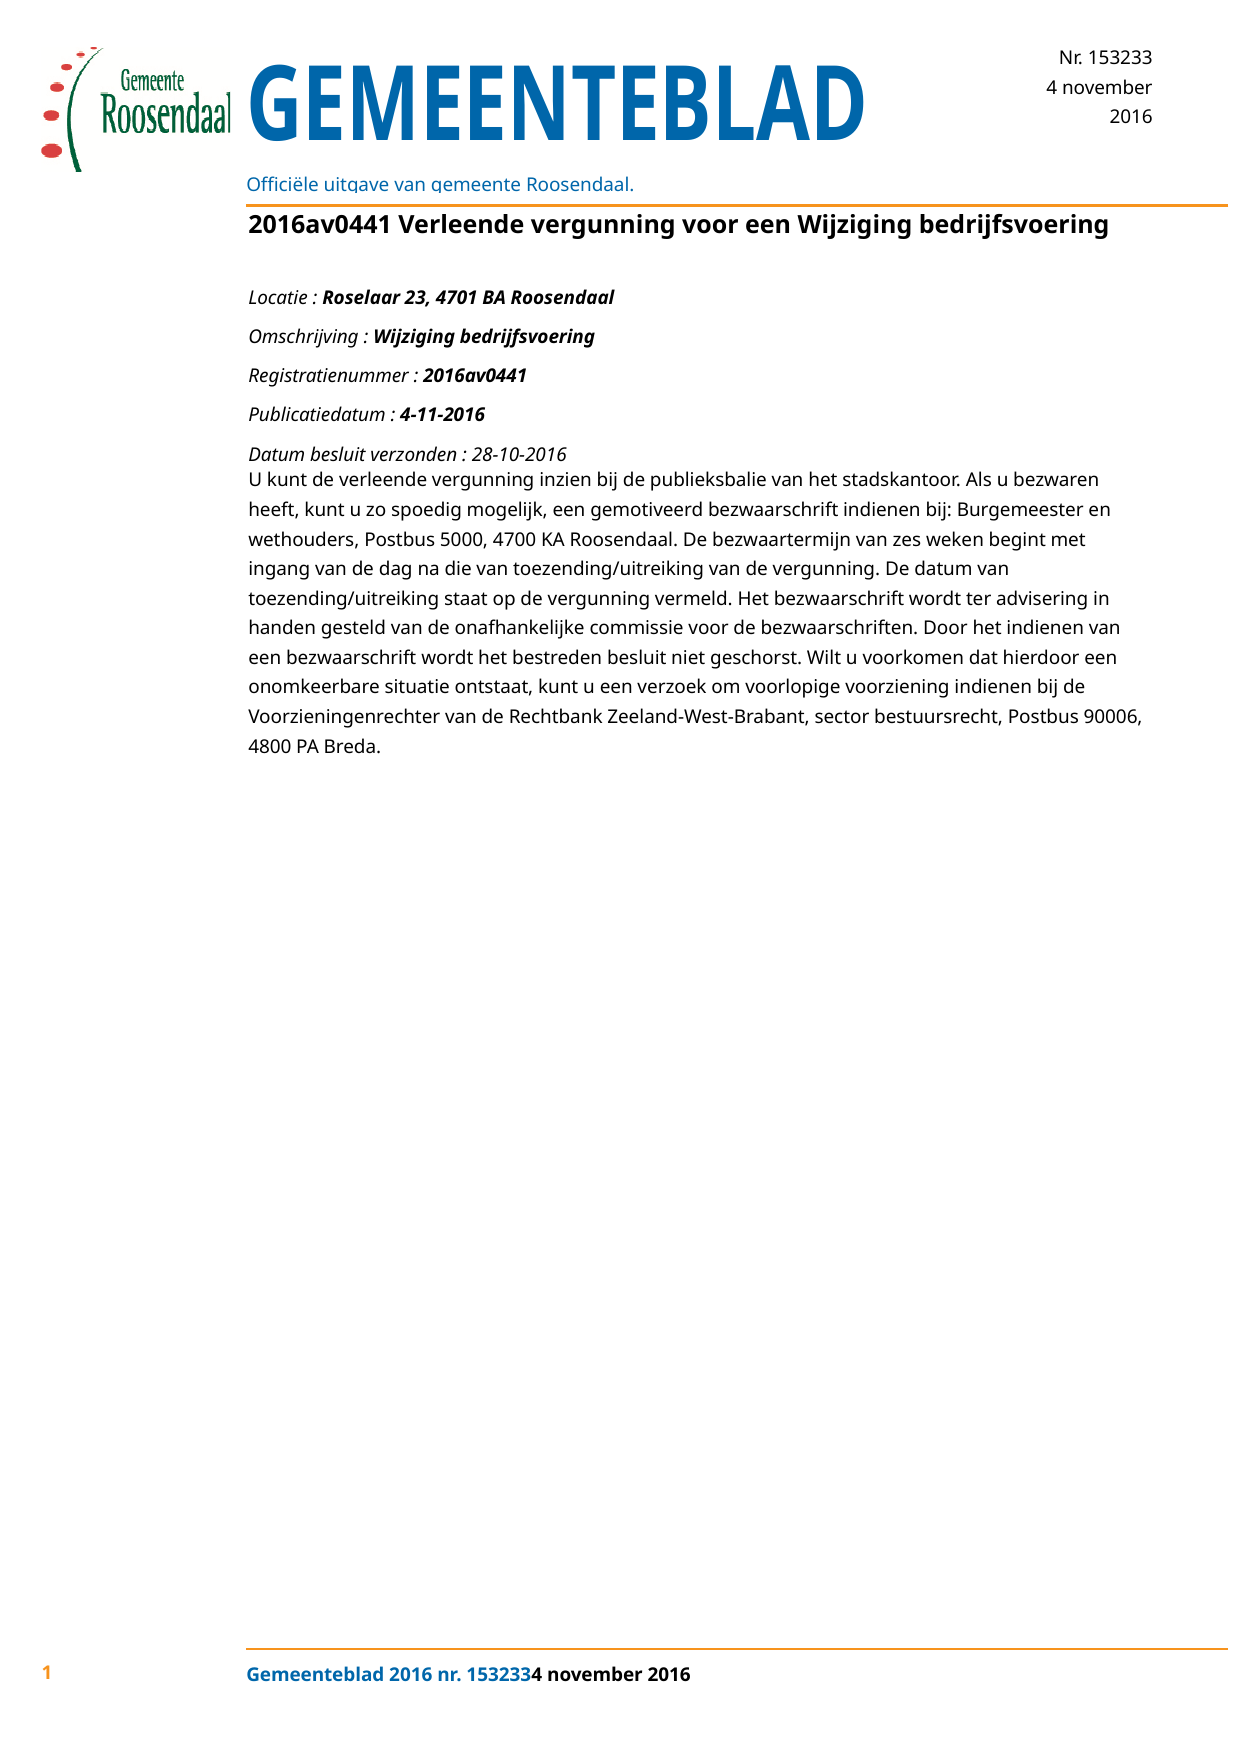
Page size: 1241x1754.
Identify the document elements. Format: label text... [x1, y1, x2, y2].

text Datum besluit verzonden : 28-10-2016 [248, 441, 1152, 467]
text 2016av0441 Verleende vergunning voor een Wijziging bedrijfsvoering [248, 207, 1152, 241]
picture [41, 47, 231, 172]
text U kunt de verleende vergunning inzien bij de publieksbalie van het stadskantoor. Als u bezwaren heeft, kunt u zo spoedig mogelijk, een gemotiveerd bezwaarschrift indienen bij: Burgemeester en wethouders, Postbus 5000, 4700 KA Roosendaal. De bezwaartermijn van zes weken begint met ingang van de dag na die van toezending/uitreiking van de vergunning. De datum van toezending/uitreiking staat op de vergunning vermeld. Het bezwaarschrift wordt ter advisering in handen gesteld van de onafhankelijke commissie voor de bezwaarschriften. Door het indienen van een bezwaarschrift wordt het bestreden besluit niet geschorst. Wilt u voorkomen dat hierdoor een onomkeerbare situatie ontstaat, kunt u een verzoek om voorlopige voorziening indienen bij de Voorzieningenrechter van de Rechtbank Zeeland-West-Brabant, sector bestuursrecht, Postbus 90006, 4800 PA Breda. [248, 467, 1152, 759]
text Omschrijving : Wijziging bedrijfsvoering [248, 323, 1152, 349]
text Registratienummer : 2016av0441 [248, 362, 1152, 388]
text Locatie : Roselaar 23, 4701 BA Roosendaal [248, 284, 1152, 309]
text Publicatiedatum : 4-11-2016 [248, 402, 1152, 427]
